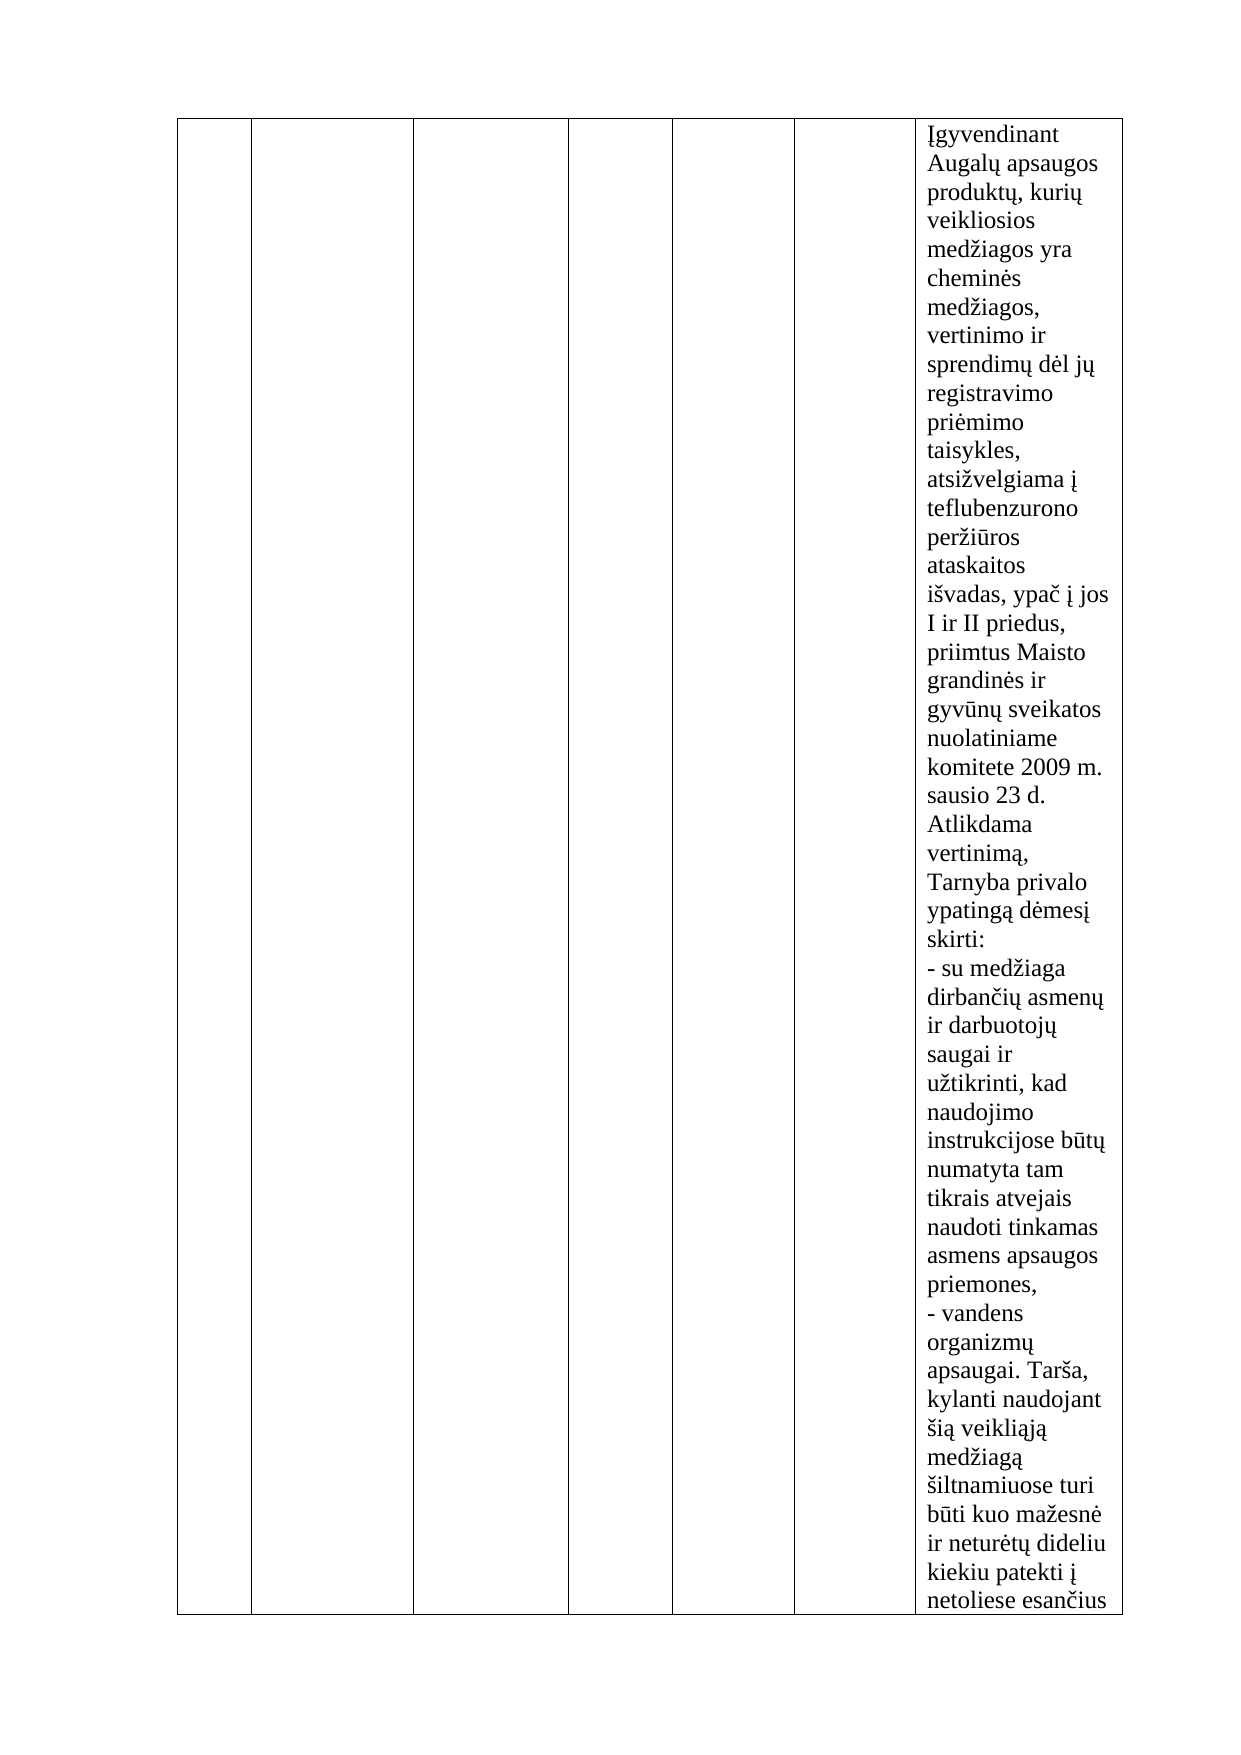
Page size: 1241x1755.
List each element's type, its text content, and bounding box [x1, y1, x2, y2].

table_cell [795, 119, 915, 1614]
table_cell Įgyvendinant Augalų apsaugos produktų, kurių veikliosios medžiagos yra cheminės medžiagos, vertinimo ir sprendimų dėl jų registravimo priėmimo taisykles, atsižvelgiama į teflubenzurono peržiūros ataskaitos išvadas, ypač į jos I ir II priedus, priimtus Maisto grandinės ir gyvūnų sveikatos nuolatiniame komitete 2009 m. sausio 23 d. Atlikdama vertinimą, Tarnyba privalo ypatingą dėmesį skirti: - su medžiaga dirbančių asmenų ir darbuotojų saugai ir užtikrinti, kad naudojimo instrukcijose būtų numatyta tam tikrais atvejais naudoti tinkamas asmens apsaugos priemones, - vandens organizmų apsaugai. Tarša, kylanti naudojant šią veikliąją medžiagą šiltnamiuose turi būti kuo mažesnė ir neturėtų dideliu kiekiu patekti į netoliese esančius [916, 119, 1122, 1614]
table_cell [252, 119, 413, 1614]
table_cell [569, 119, 672, 1614]
table_cell [673, 119, 794, 1614]
table_cell [414, 119, 568, 1614]
table_cell [178, 119, 251, 1614]
